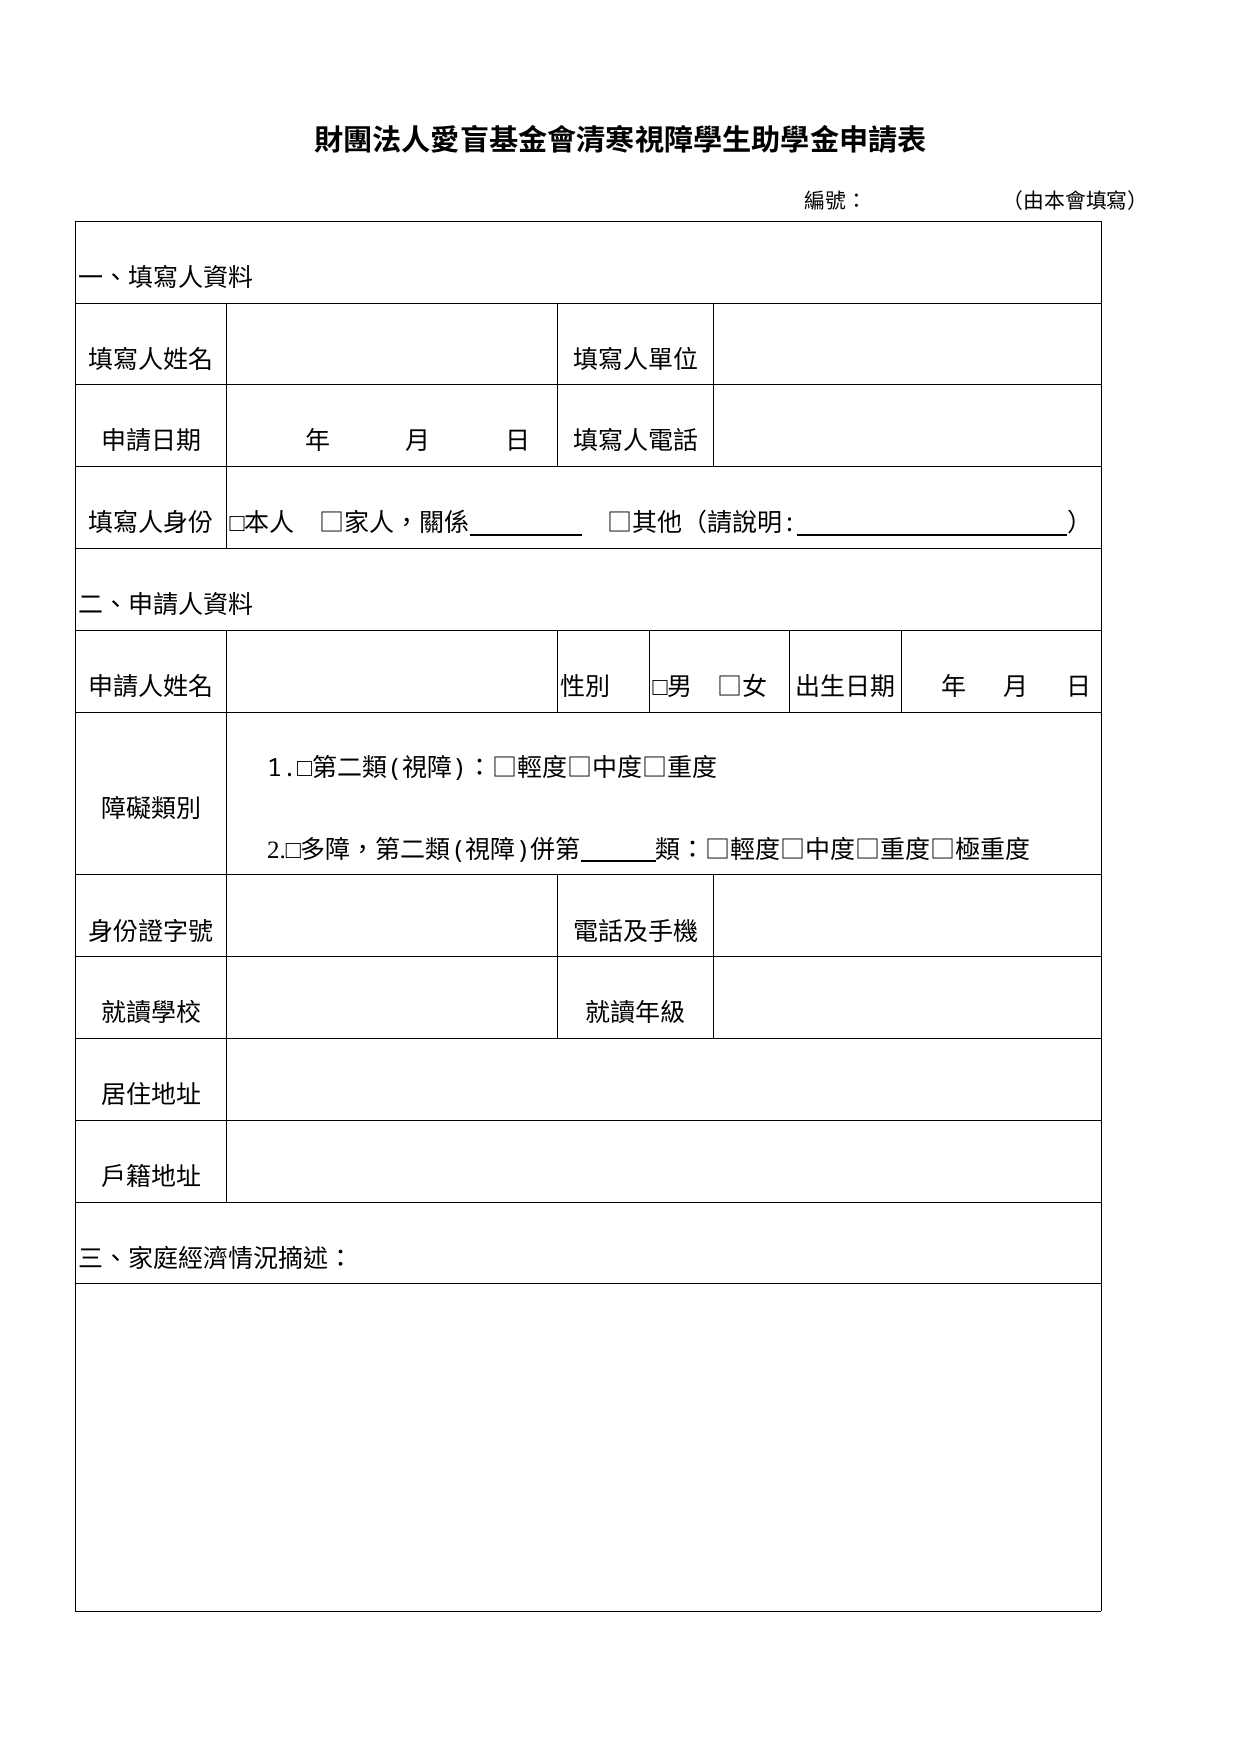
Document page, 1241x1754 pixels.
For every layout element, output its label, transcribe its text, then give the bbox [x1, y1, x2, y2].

table_cell 申請日期 [76, 385, 226, 466]
table_cell [1102, 1283, 1106, 1611]
table_cell [227, 304, 557, 384]
table_cell [1102, 956, 1106, 1038]
table_cell [76, 1284, 1101, 1611]
table_cell 年 月 日 [902, 631, 1101, 711]
table_cell [1102, 303, 1106, 384]
table_cell 居住地址 [76, 1039, 226, 1120]
table_cell 年 月 日 [227, 385, 557, 466]
table_cell 電話及手機 [558, 875, 713, 956]
table_cell 身份證字號 [76, 875, 226, 956]
table_cell [714, 385, 1101, 466]
table_cell [1102, 384, 1106, 466]
table_cell [1102, 1038, 1106, 1120]
table_cell 障礙類別 [76, 713, 226, 874]
table_cell [1102, 630, 1106, 711]
table_cell [227, 1121, 1101, 1201]
table_cell [714, 957, 1101, 1038]
table_cell [1102, 1120, 1106, 1201]
table_cell [227, 875, 557, 956]
text 財團法人愛盲基金會清寒視障學生助學金申請表 編號： （由本會填寫） [75, 96, 1165, 221]
table_cell [227, 1039, 1101, 1120]
table_cell □男 □女 [650, 631, 789, 711]
table_cell 戶籍地址 [76, 1121, 226, 1201]
table_cell □第二類(視障)：□輕度□中度□重度 □多障，第二類(視障)併第 類：□輕度□中度□重度□極重度 [227, 713, 1101, 874]
table_cell [1102, 1201, 1106, 1283]
table_header [1102, 221, 1106, 302]
table_cell 填寫人身份 [76, 467, 226, 548]
table_cell [227, 631, 557, 711]
table_cell [1102, 548, 1106, 629]
table_cell [714, 304, 1101, 384]
table_cell 就讀學校 [76, 957, 226, 1038]
table_cell 填寫人單位 [558, 304, 713, 384]
table_header 一、填寫人資料 [76, 222, 1101, 302]
table_cell [1102, 466, 1106, 548]
table_cell [1102, 874, 1106, 956]
table_cell 填寫人電話 [558, 385, 713, 466]
table_cell [714, 875, 1101, 956]
table_cell [1102, 711, 1106, 874]
table_cell 三、家庭經濟情況摘述： [76, 1203, 1101, 1283]
table_cell 填寫人姓名 [76, 304, 226, 384]
table_cell □本人 □家人，關係 □其他（請說明: ） [227, 467, 1101, 548]
table_cell 二、申請人資料 [76, 549, 1101, 629]
table_cell 就讀年級 [558, 957, 713, 1038]
table_cell 申請人姓名 [76, 631, 226, 711]
table_cell 性別 [558, 631, 649, 711]
table_cell [227, 957, 557, 1038]
table_cell 出生日期 [790, 631, 901, 711]
